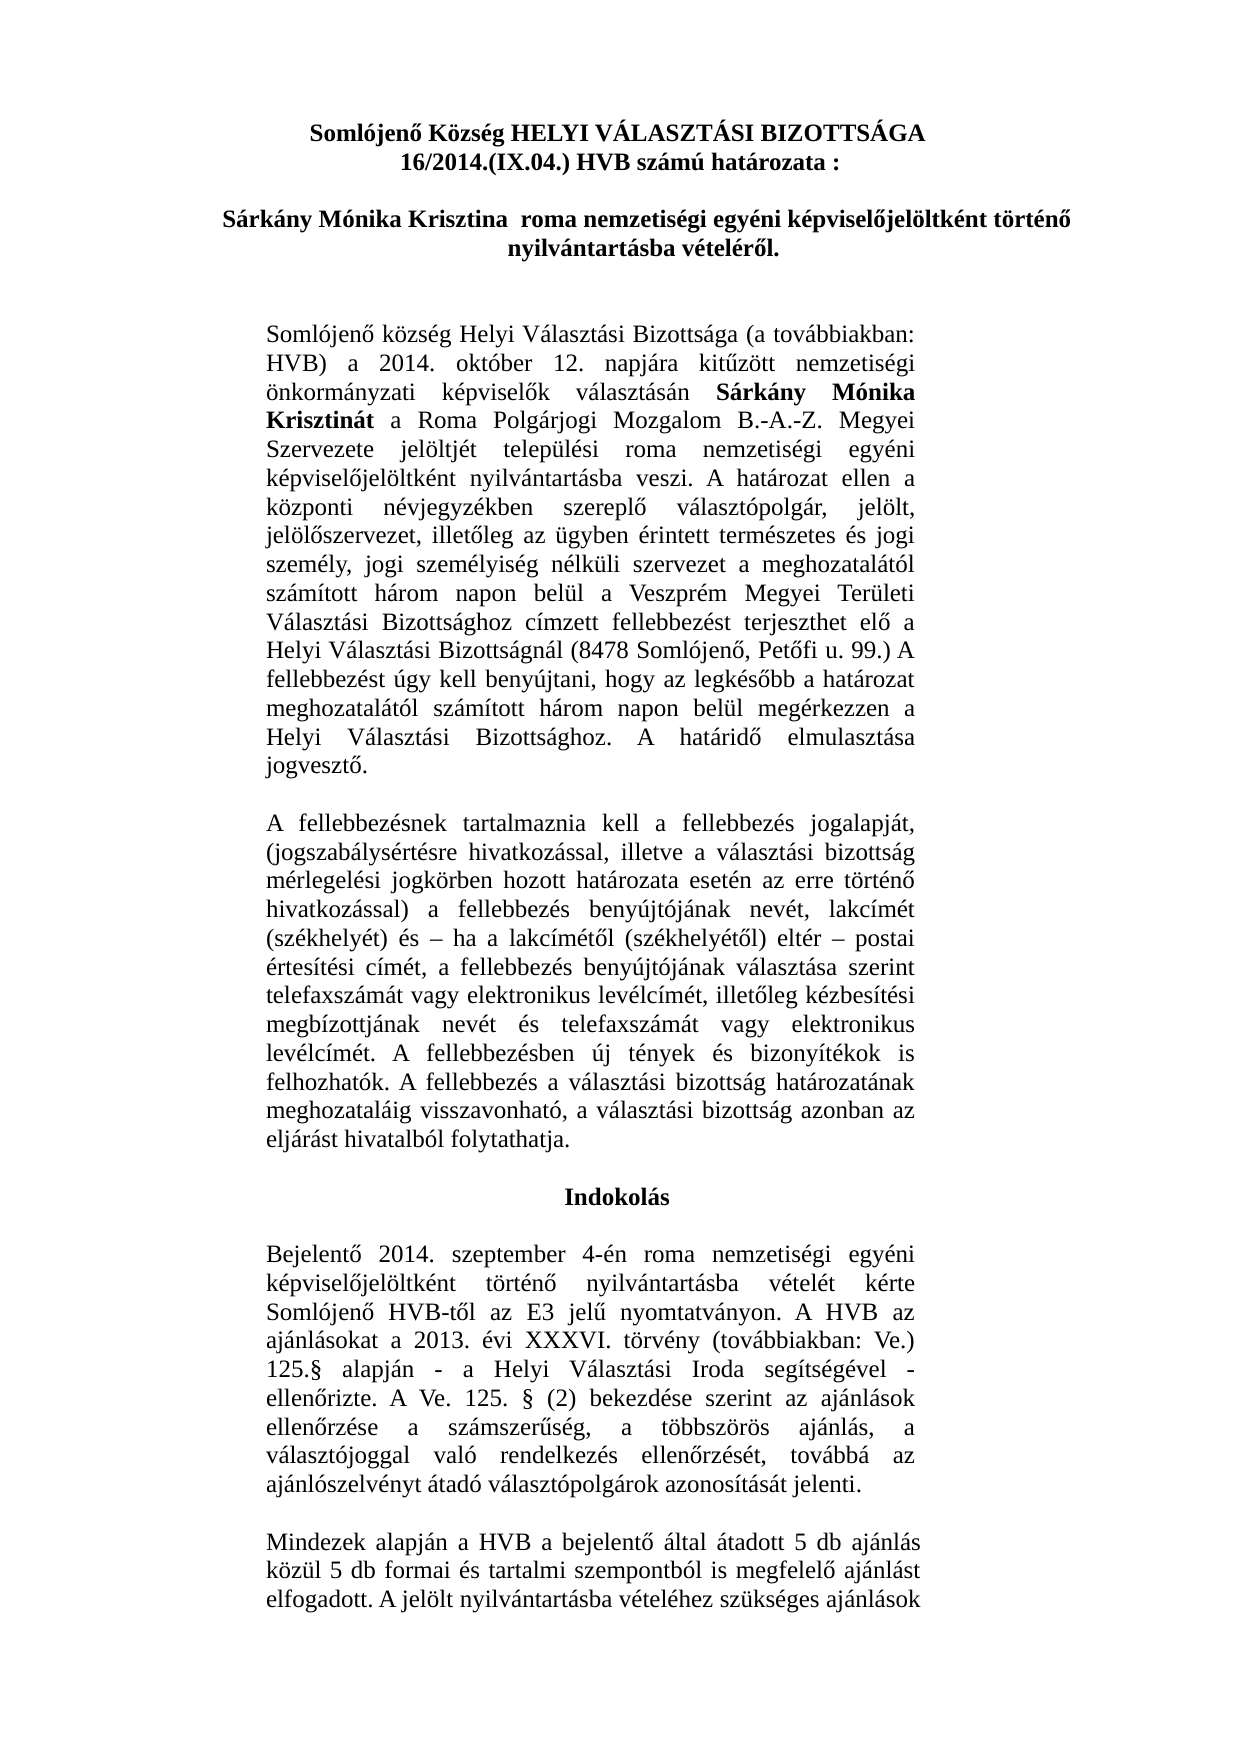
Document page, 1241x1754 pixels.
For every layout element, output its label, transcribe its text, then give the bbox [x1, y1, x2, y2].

text A fellebbezésnek tartalmaznia kell a fellebbezés jogalapját, (jogszabálysértésre hivatkozással, illetve a választási bizottság mérlegelési jogkörben hozott határozata esetén az erre történő hivatkozással) a fellebbezés benyújtójának nevét, lakcímét (székhelyét) és – ha a lakcímétől (székhelyétől) eltér – postai értesítési címét, a fellebbezés benyújtójának választása szerint telefaxszámát vagy elektronikus levélcímét, illetőleg kézbesítési megbízottjának nevét és telefaxszámát vagy elektronikus levélcímét. A fellebbezésben új tények és bizonyítékok is felhozhatók. A fellebbezés a választási bizottság határozatának meghozataláig visszavonható, a választási bizottság azonban az eljárást hivatalból folytathatja. [266, 808, 915, 1153]
text 16/2014.(IX.04.) HVB számú határozata : [118, 147, 1122, 176]
text Bejelentő 2014. szeptember 4-én roma nemzetiségi egyéni képviselőjelöltként történő nyilvántartásba vételét kérte Somlójenő HVB-től az E3 jelű nyomtatványon. A HVB az ajánlásokat a 2013. évi XXXVI. törvény (továbbiakban: Ve.) 125.§ alapján - a Helyi Választási Iroda segítségével - ellenőrizte. A Ve. 125. § (2) bekezdése szerint az ajánlások ellenőrzése a számszerűség, a többszörös ajánlás, a választójoggal való rendelkezés ellenőrzését, továbbá az ajánlószelvényt átadó választópolgárok azonosítását jelenti. [266, 1239, 915, 1498]
text Somlójenő község Helyi Választási Bizottsága (a továbbiakban: HVB) a 2014. október 12. napjára kitűzött nemzetiségi önkormányzati képviselők választásán Sárkány Mónika Krisztinát a Roma Polgárjogi Mozgalom B.-A.-Z. Megyei Szervezete jelöltjét települési roma nemzetiségi egyéni képviselőjelöltként nyilvántartásba veszi. A határozat ellen a központi névjegyzékben szereplő választópolgár, jelölt, jelölőszervezet, illetőleg az ügyben érintett természetes és jogi személy, jogi személyiség nélküli szervezet a meghozatalától számított három napon belül a Veszprém Megyei Területi Választási Bizottsághoz címzett fellebbezést terjeszthet elő a Helyi Választási Bizottságnál (8478 Somlójenő, Petőfi u. 99.) A fellebbezést úgy kell benyújtani, hogy az legkésőbb a határozat meghozatalától számított három napon belül megérkezzen a Helyi Választási Bizottsághoz. A határidő elmulasztása jogvesztő. [266, 319, 915, 779]
text Sárkány Mónika Krisztina roma nemzetiségi egyéni képviselőjelöltként történő nyilvántartásba vételéről. [195, 204, 1098, 262]
text Indokolás [118, 1182, 1122, 1211]
text Somlójenő Község HELYI VÁLASZTÁSI BIZOTTSÁGA [118, 118, 1122, 147]
text Mindezek alapján a HVB a bejelentő által átadott 5 db ajánlás közül 5 db formai és tartalmi szempontból is megfelelő ajánlást elfogadott. A jelölt nyilvántartásba vételéhez szükséges ajánlások [266, 1527, 921, 1613]
